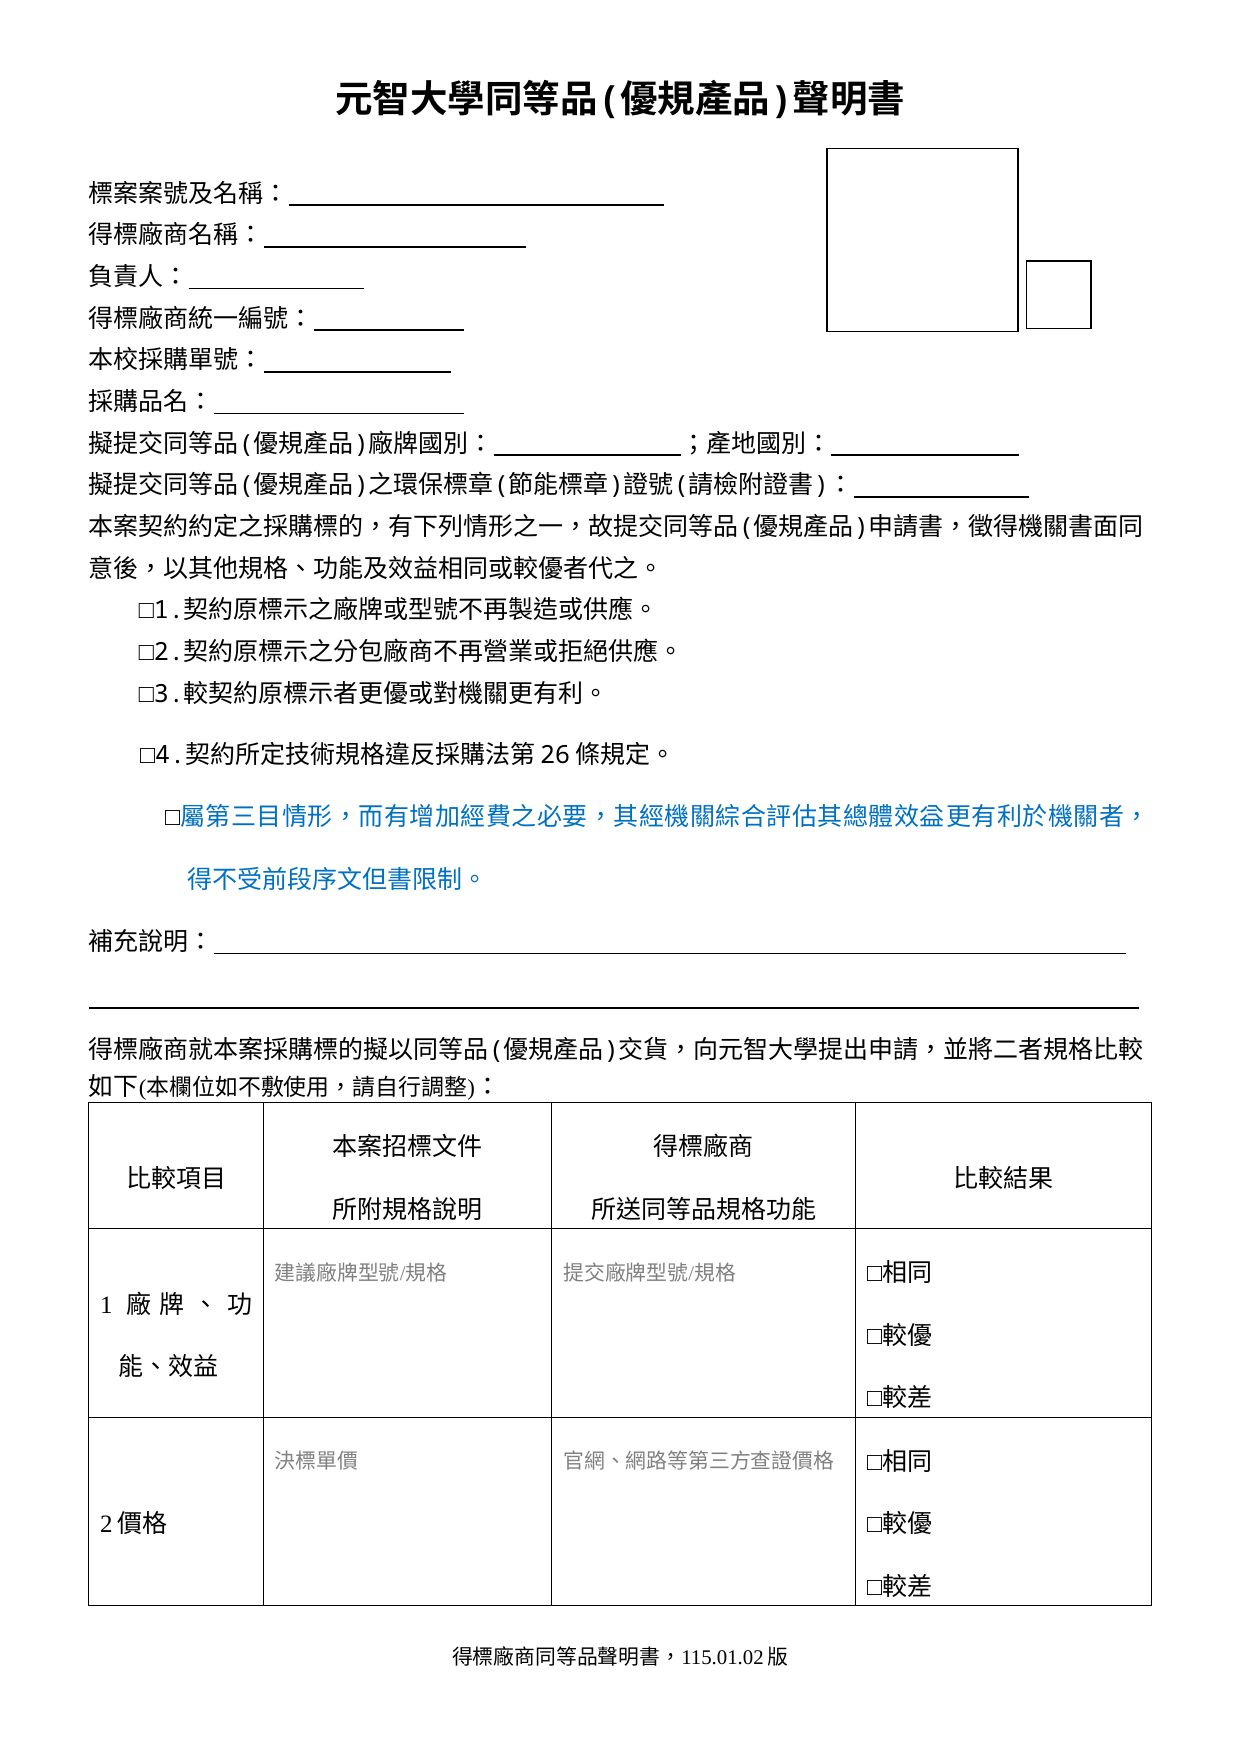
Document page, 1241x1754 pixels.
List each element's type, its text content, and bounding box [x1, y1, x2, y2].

text □4.契約所定技術規格違反採購法第26條規定。 [140, 711, 1152, 773]
text 擬提交同等品(優規產品)廠牌國別： ；產地國別： [89, 419, 1152, 461]
table_cell 建議廠牌型號/規格 [264, 1229, 551, 1417]
table_header 得標廠商 所送同等品規格功能 [552, 1103, 855, 1228]
text □3.較契約原標示者更優或對機關更有利。 [139, 669, 1152, 711]
text □1.契約原標示之廠牌或型號不再製造或供應。 [139, 586, 1152, 627]
table_cell 2價格 [89, 1418, 263, 1605]
text 本案契約約定之採購標的，有下列情形之一，故提交同等品(優規產品)申請書，徵得機關書面同意後，以其他規格、功能及效益相同或較優者代之。 [89, 502, 1152, 586]
text 得標廠商就本案採購標的擬以同等品(優規產品)交貨，向元智大學提出申請，並將二者規格比較如下(本欄位如不敷使用，請自行調整)： [89, 1030, 1152, 1102]
text □2.契約原標示之分包廠商不再營業或拒絕供應。 [139, 627, 1152, 669]
table_header 比較項目 [89, 1103, 263, 1228]
text 標案案號及名稱： [89, 169, 826, 211]
text 元智大學同等品(優規產品)聲明書 [89, 68, 1152, 123]
text 採購品名： [89, 377, 1052, 419]
text [1019, 169, 1152, 211]
text [1019, 252, 1152, 294]
text □屬第三目情形，而有增加經費之必要，其經機關綜合評估其總體效益更有利於機關者，得不受前段序文但書限制。 [165, 773, 1152, 898]
text 負責人： [89, 252, 826, 294]
table_cell 決標單價 [264, 1418, 551, 1605]
text 補充說明： [89, 898, 1152, 961]
table_header 本案招標文件 所附規格說明 [264, 1103, 551, 1228]
text 得標廠商名稱： [89, 211, 826, 252]
table_cell 官網、網路等第三方查證價格 [552, 1418, 855, 1605]
text 本校採購單號： [89, 336, 1052, 377]
table_cell 1廠牌、功能、效益 [89, 1229, 263, 1417]
table_cell 提交廠牌型號/規格 [552, 1229, 855, 1417]
text 得標廠商統一編號： [89, 294, 1152, 336]
text 擬提交同等品(優規產品)之環保標章(節能標章)證號(請檢附證書)： [89, 461, 1152, 502]
table_cell □相同 □較優 □較差 [856, 1229, 1151, 1417]
table_header 比較結果 [856, 1103, 1151, 1228]
text [1019, 211, 1152, 252]
table_cell □相同 □較優 □較差 [856, 1418, 1151, 1605]
